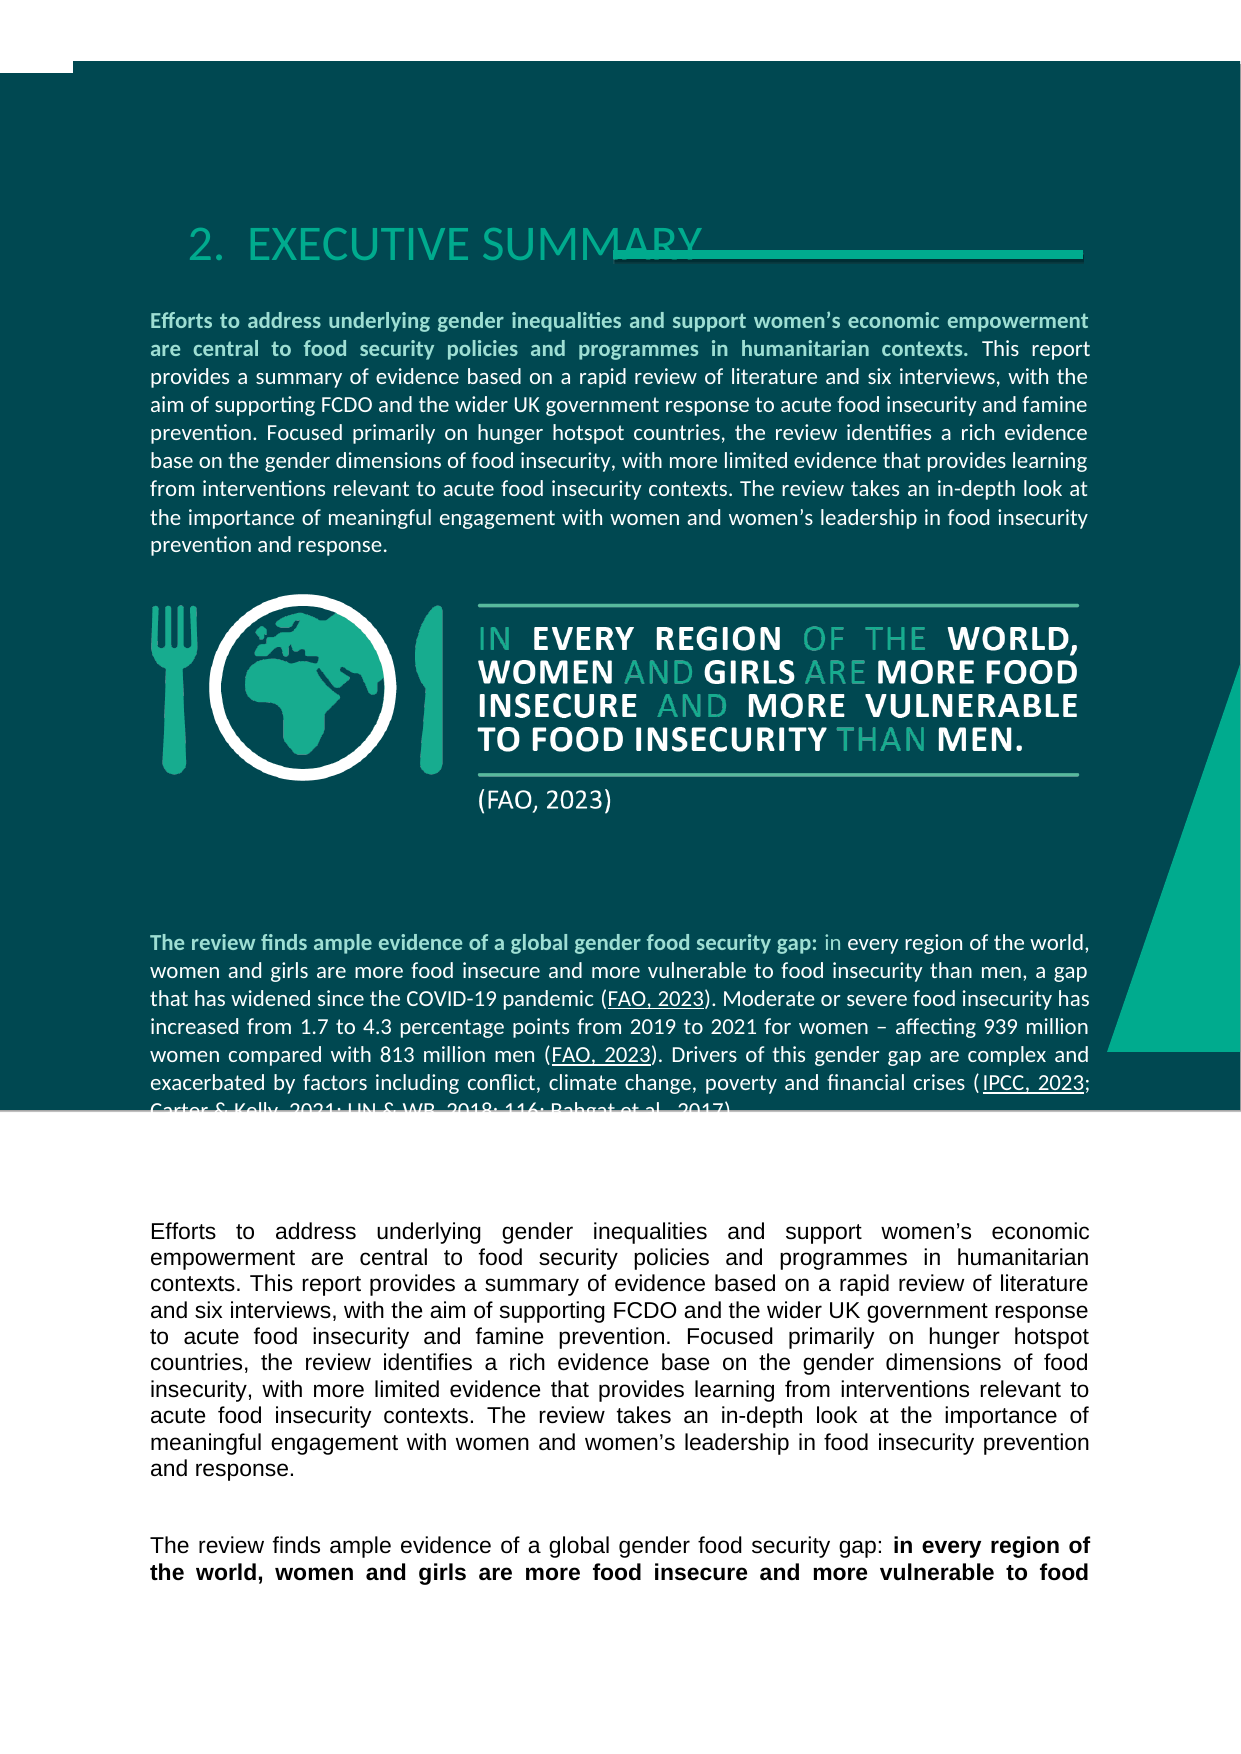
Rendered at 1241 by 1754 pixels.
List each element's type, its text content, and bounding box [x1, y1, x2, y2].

text The review finds ample evidence of a global gender food security gap: in every region of the world, women and girls are more food insecure and more vulnerable to food [150, 1532, 1090, 1585]
text Efforts to address underlying gender inequalities and support women’s economic empowerment are central to food security policies and programmes in humanitarian contexts. This report provides a summary of evidence based on a rapid review of literature and six interviews, with the aim of supporting FCDO and the wider UK government response to acute food insecurity and famine prevention. Focused primarily on hunger hotspot countries, the review identifies a rich evidence base on the gender dimensions of food insecurity, with more limited evidence that provides learning from interventions relevant to acute food insecurity contexts. The review takes an in-depth look at the importance of meaningful engagement with women and women’s leadership in food insecurity prevention and response. [150, 1218, 1090, 1481]
